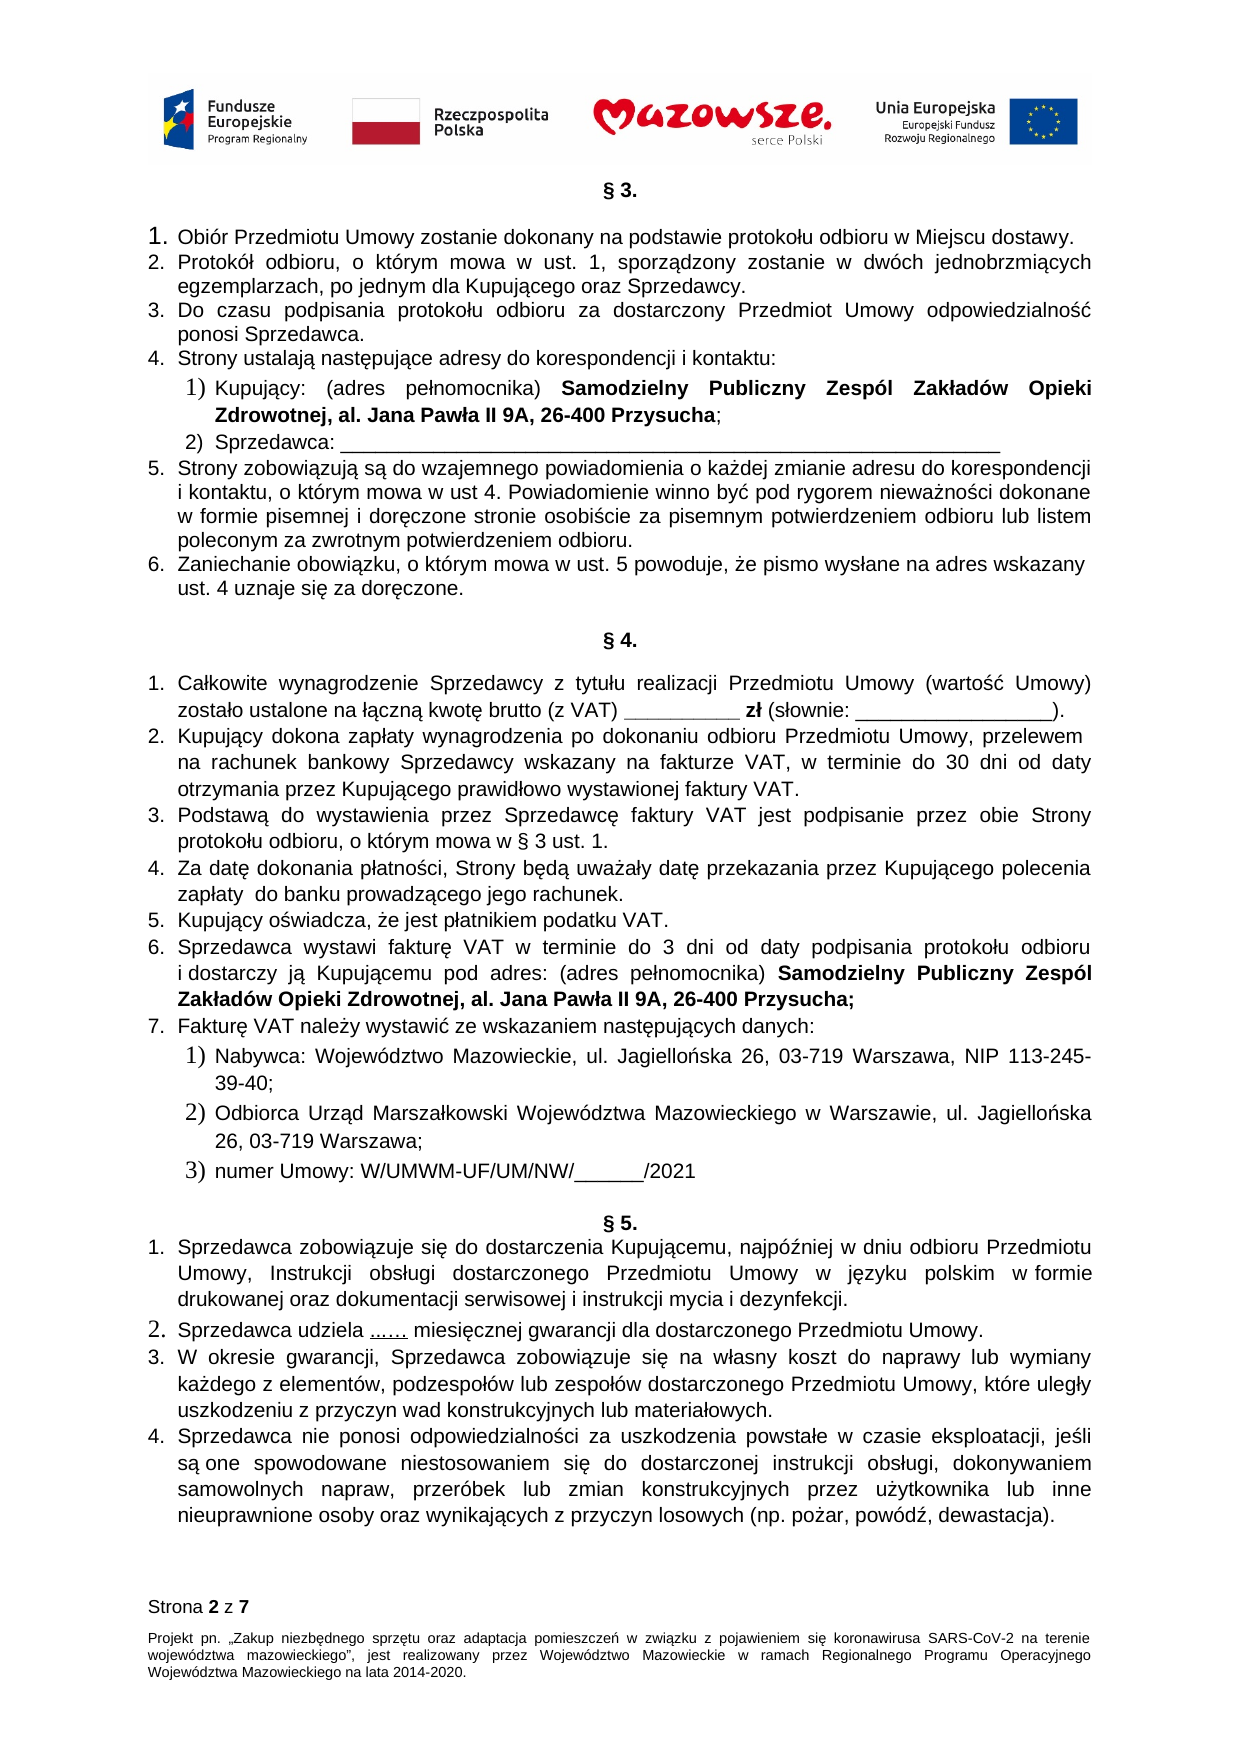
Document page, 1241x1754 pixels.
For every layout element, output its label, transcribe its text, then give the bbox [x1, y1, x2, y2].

list Kupujący dokona zapłaty wynagrodzenia po dokonaniu odbioru Przedmiotu Umowy, przelewem na rachunek bankowy Sprzedawcy wskazany na fakturze VAT, w terminie do 30 dni od daty otrzymania przez Kupującego prawidłowo wystawionej faktury VAT. [148, 724, 1092, 800]
list Zaniechanie obowiązku, o którym mowa w ust. 5 powoduje, że pismo wysłane na adres wskazany ust. 4 uznaje się za doręczone. [148, 552, 1092, 600]
list Sprzedawca nie ponosi odpowiedzialności za uszkodzenia powstałe w czasie eksploatacji, jeśli są one spowodowane niestosowaniem się do dostarczonej instrukcji obsługi, dokonywaniem samowolnych napraw, przeróbek lub zmian konstrukcyjnych przez użytkownika lub inne nieuprawnione osoby oraz wynikających z przyczyn losowych (np. pożar, powódź, dewastacja). [148, 1424, 1092, 1527]
list Podstawą do wystawienia przez Sprzedawcę faktury VAT jest podpisanie przez obie Strony protokołu odbioru, o którym mowa w § 3 ust. 1. [148, 803, 1092, 853]
list Protokół odbioru, o którym mowa w ust. 1, sporządzony zostanie w dwóch jednobrzmiących egzemplarzach, po jednym dla Kupującego oraz Sprzedawcy. [148, 250, 1092, 298]
list Kupujący oświadcza, że jest płatnikiem podatku VAT. [148, 908, 1092, 932]
list Obiór Przedmiotu Umowy zostanie dokonany na podstawie protokołu odbioru w Miejscu dostawy. [148, 221, 1092, 250]
list Sprzedawca wystawi fakturę VAT w terminie do 3 dni od daty podpisania protokołu odbioru i dostarczy ją Kupującemu pod adres: (adres pełnomocnika) Samodzielny Publiczny Zespól Zakładów Opieki Zdrowotnej, al. Jana Pawła II 9A, 26-400 Przysucha; [148, 934, 1092, 1011]
list Fakturę VAT należy wystawić ze wskazaniem następujących danych: [148, 1014, 1092, 1038]
list Odbiorca Urząd Marszałkowski Województwa Mazowieckiego w Warszawie, ul. Jagiellońska 26, 03-719 Warszawa; [185, 1097, 1092, 1153]
list Sprzedawca udziela ...… miesięcznej gwarancji dla dostarczonego Przedmiotu Umowy. [148, 1314, 1092, 1342]
list Sprzedawca: _________________________________________________________ [185, 430, 1092, 454]
list Sprzedawca zobowiązuje się do dostarczenia Kupującemu, najpóźniej w dniu odbioru Przedmiotu Umowy, Instrukcji obsługi dostarczonego Przedmiotu Umowy w języku polskim w formie drukowanej oraz dokumentacji serwisowej i instrukcji mycia i dezynfekcji. [148, 1234, 1092, 1311]
list W okresie gwarancji, Sprzedawca zobowiązuje się na własny koszt do naprawy lub wymiany każdego z elementów, podzespołów lub zespołów dostarczonego Przedmiotu Umowy, które uległy uszkodzeniu z przyczyn wad konstrukcyjnych lub materiałowych. [148, 1345, 1092, 1422]
list Strony zobowiązują są do wzajemnego powiadomienia o każdej zmianie adresu do korespondencji i kontaktu, o którym mowa w ust 4. Powiadomienie winno być pod rygorem nieważności dokonane w formie pisemnej i doręczone stronie osobiście za pisemnym potwierdzeniem odbioru lub listem poleconym za zwrotnym potwierdzeniem odbioru. [148, 456, 1092, 552]
list Całkowite wynagrodzenie Sprzedawcy z tytułu realizacji Przedmiotu Umowy (wartość Umowy) zostało ustalone na łączną kwotę brutto (z VAT) __________ zł (słownie: _________________). [148, 671, 1092, 721]
subtitle § 3. [148, 178, 1092, 202]
list Kupujący: (adres pełnomocnika) Samodzielny Publiczny Zespól Zakładów Opieki Zdrowotnej, al. Jana Pawła II 9A, 26-400 Przysucha; [185, 372, 1092, 427]
list Strony ustalają następujące adresy do korespondencji i kontaktu: [148, 346, 1092, 370]
list Do czasu podpisania protokołu odbioru za dostarczony Przedmiot Umowy odpowiedzialność ponosi Sprzedawca. [148, 298, 1092, 346]
list Nabywca: Województwo Mazowieckie, ul. Jagiellońska 26, 03-719 Warszawa, NIP 113-245-39-40; [185, 1040, 1092, 1095]
list Za datę dokonania płatności, Strony będą uważały datę przekazania przez Kupującego polecenia zapłaty do banku prowadzącego jego rachunek. [148, 856, 1092, 906]
text § 5. [148, 1211, 1092, 1234]
subtitle § 4. [148, 628, 1092, 652]
list numer Umowy: W/UMWM-UF/UM/NW/______/2021 [185, 1155, 1092, 1184]
